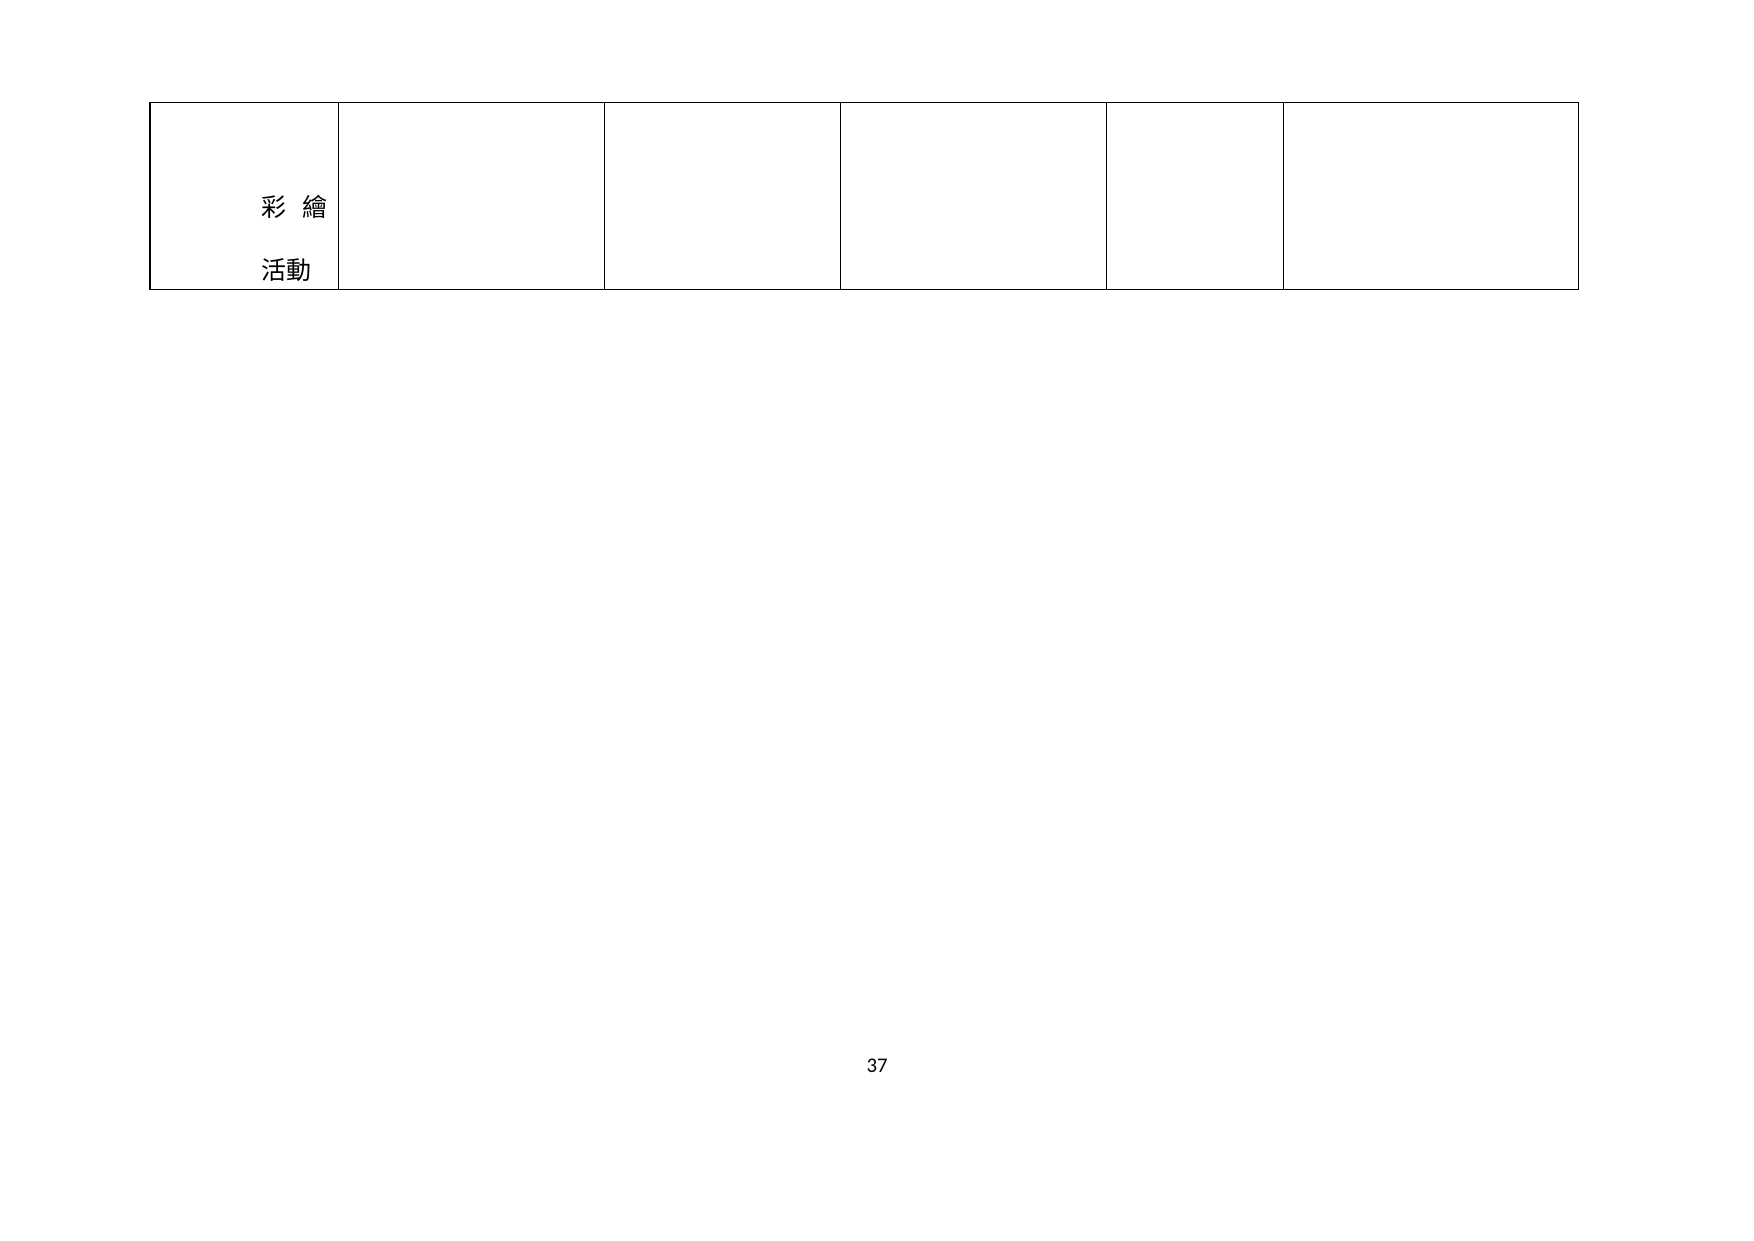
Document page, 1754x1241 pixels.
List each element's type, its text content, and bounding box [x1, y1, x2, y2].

table_cell [1107, 103, 1283, 289]
table_cell [339, 103, 604, 289]
table_cell [1284, 103, 1578, 289]
table_cell [605, 103, 840, 289]
table_cell [841, 103, 1106, 289]
table_cell 彩繪活動 [151, 103, 338, 289]
